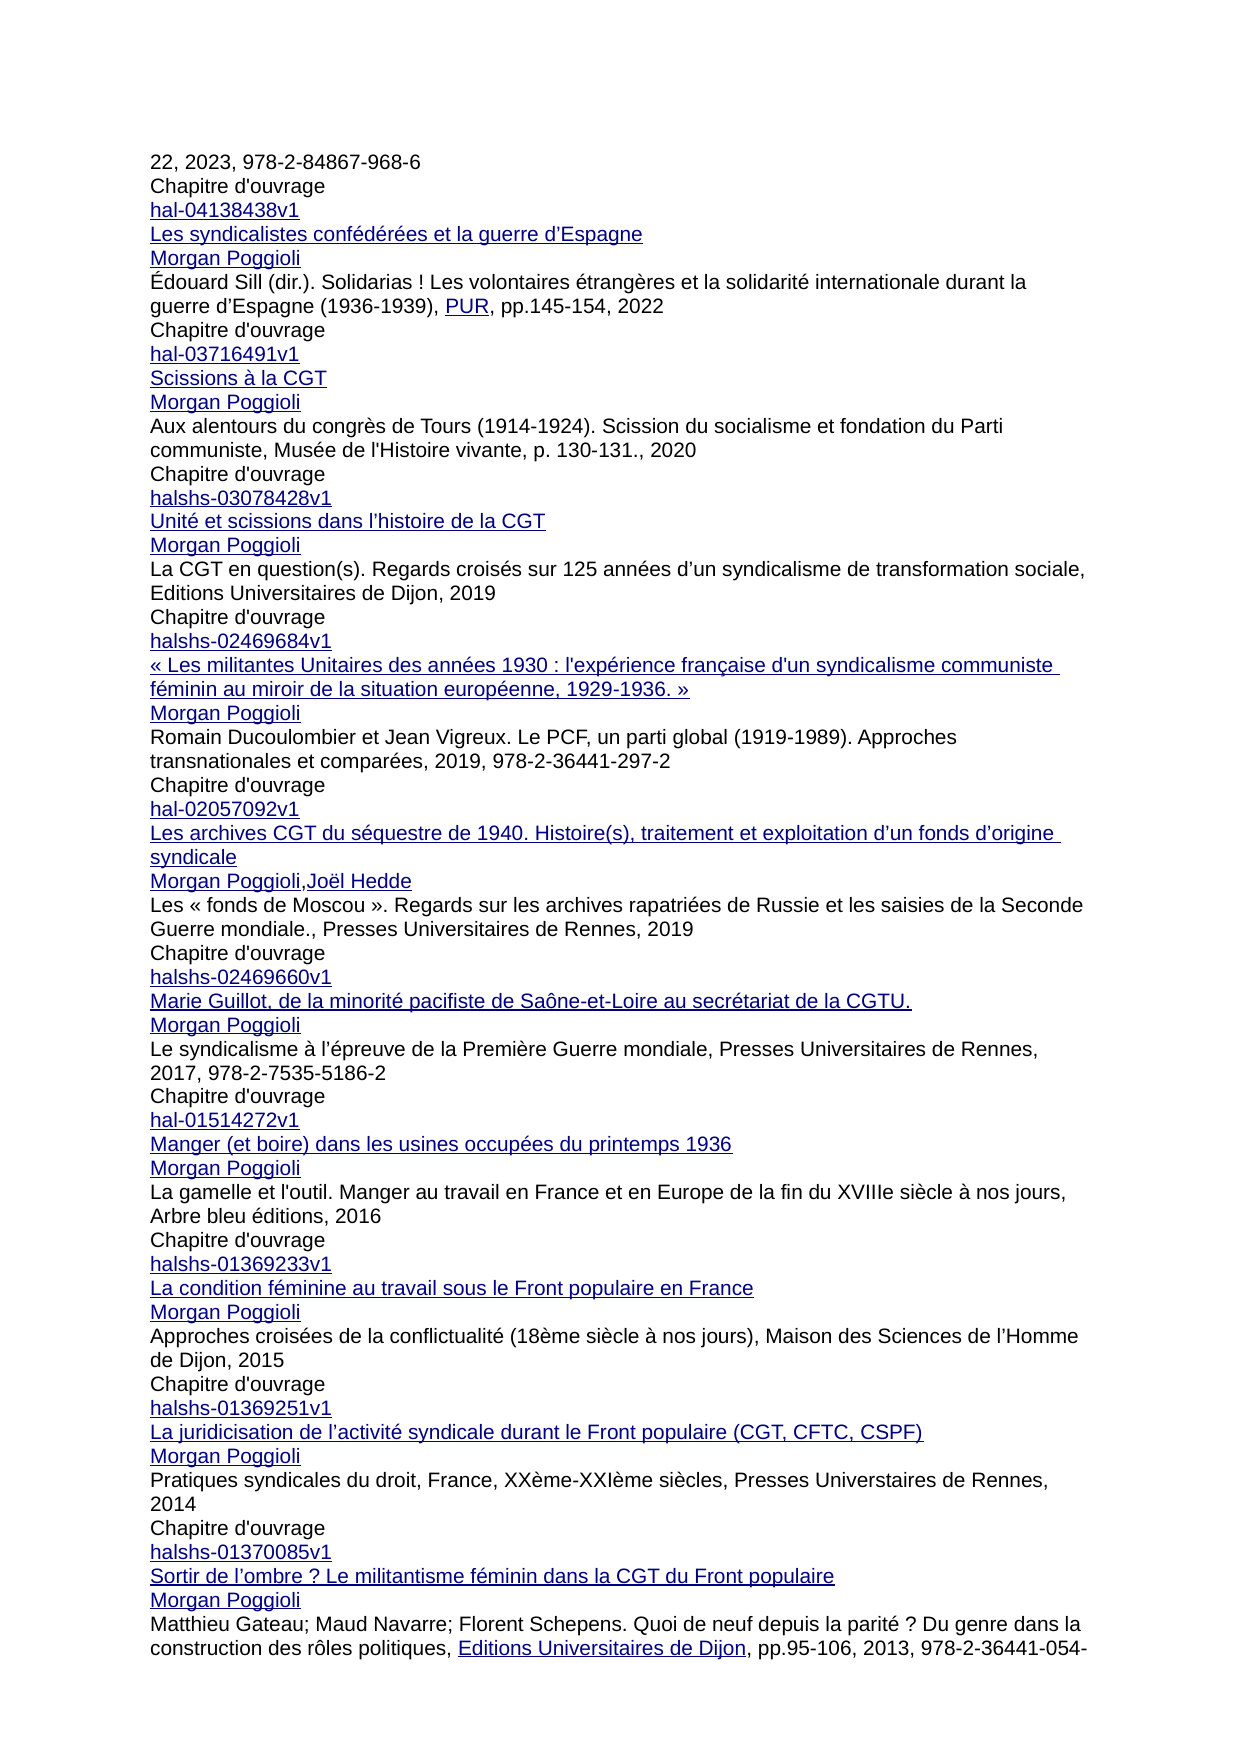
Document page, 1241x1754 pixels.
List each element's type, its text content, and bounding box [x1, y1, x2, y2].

table_cell Manger (et boire) dans les usines occupées du printemps 1936 Morgan Poggioli La gamelle et l'outil. Manger au travail en France et en Europe de la fin du XVIIIe siècle à nos jours, Arbre bleu éditions, 2016 Chapitre d'ouvrage halshs-01369233v1 [150, 1132, 1090, 1276]
table_cell Sortir de l’ombre ? Le militantisme féminin dans la CGT du Front populaire Morgan Poggioli Matthieu Gateau; Maud Navarre; Florent Schepens. Quoi de neuf depuis la parité ? Du genre dans la construction des rôles politiques, Editions Universitaires de Dijon, pp.95-106, 2013, 978-2-36441-054- [150, 1564, 1090, 1659]
table_cell La condition féminine au travail sous le Front populaire en France Morgan Poggioli Approches croisées de la conflictualité (18ème siècle à nos jours), Maison des Sciences de l’Homme de Dijon, 2015 Chapitre d'ouvrage halshs-01369251v1 [150, 1276, 1090, 1420]
table_cell Unité et scissions dans l’histoire de la CGT Morgan Poggioli La CGT en question(s). Regards croisés sur 125 années d’un syndicalisme de transformation sociale, Editions Universitaires de Dijon, 2019 Chapitre d'ouvrage halshs-02469684v1 [150, 509, 1090, 653]
table_cell « Les militantes Unitaires des années 1930 : l'expérience française d'un syndicalisme communiste féminin au miroir de la situation européenne, 1929-1936. » Morgan Poggioli Romain Ducoulombier et Jean Vigreux. Le PCF, un parti global (1919-1989). Approches transnationales et comparées, 2019, 978-2-36441-297-2 Chapitre d'ouvrage hal-02057092v1 [150, 653, 1090, 821]
table_header 22, 2023, 978-2-84867-968-6 Chapitre d'ouvrage hal-04138438v1 [150, 150, 1090, 222]
table_cell Scissions à la CGT Morgan Poggioli Aux alentours du congrès de Tours (1914-1924). Scission du socialisme et fondation du Parti communiste, Musée de l'Histoire vivante, p. 130-131., 2020 Chapitre d'ouvrage halshs-03078428v1 [150, 366, 1090, 509]
table_cell Les syndicalistes confédérées et la guerre d’Espagne Morgan Poggioli Édouard Sill (dir.). Solidarias ! Les volontaires étrangères et la solidarité internationale durant la guerre d’Espagne (1936-1939), PUR, pp.145-154, 2022 Chapitre d'ouvrage hal-03716491v1 [150, 222, 1090, 366]
table_cell La juridicisation de l’activité syndicale durant le Front populaire (CGT, CFTC, CSPF) Morgan Poggioli Pratiques syndicales du droit, France, XXème-XXIème siècles, Presses Universtaires de Rennes, 2014 Chapitre d'ouvrage halshs-01370085v1 [150, 1420, 1090, 1563]
table_cell Les archives CGT du séquestre de 1940. Histoire(s), traitement et exploitation d’un fonds d’origine syndicale Morgan Poggioli,Joël Hedde Les « fonds de Moscou ». Regards sur les archives rapatriées de Russie et les saisies de la Seconde Guerre mondiale., Presses Universitaires de Rennes, 2019 Chapitre d'ouvrage halshs-02469660v1 [150, 821, 1090, 988]
table_cell Marie Guillot, de la minorité pacifiste de Saône-et-Loire au secrétariat de la CGTU. Morgan Poggioli Le syndicalisme à l’épreuve de la Première Guerre mondiale, Presses Universitaires de Rennes, 2017, 978-2-7535-5186-2 Chapitre d'ouvrage hal-01514272v1 [150, 989, 1090, 1132]
